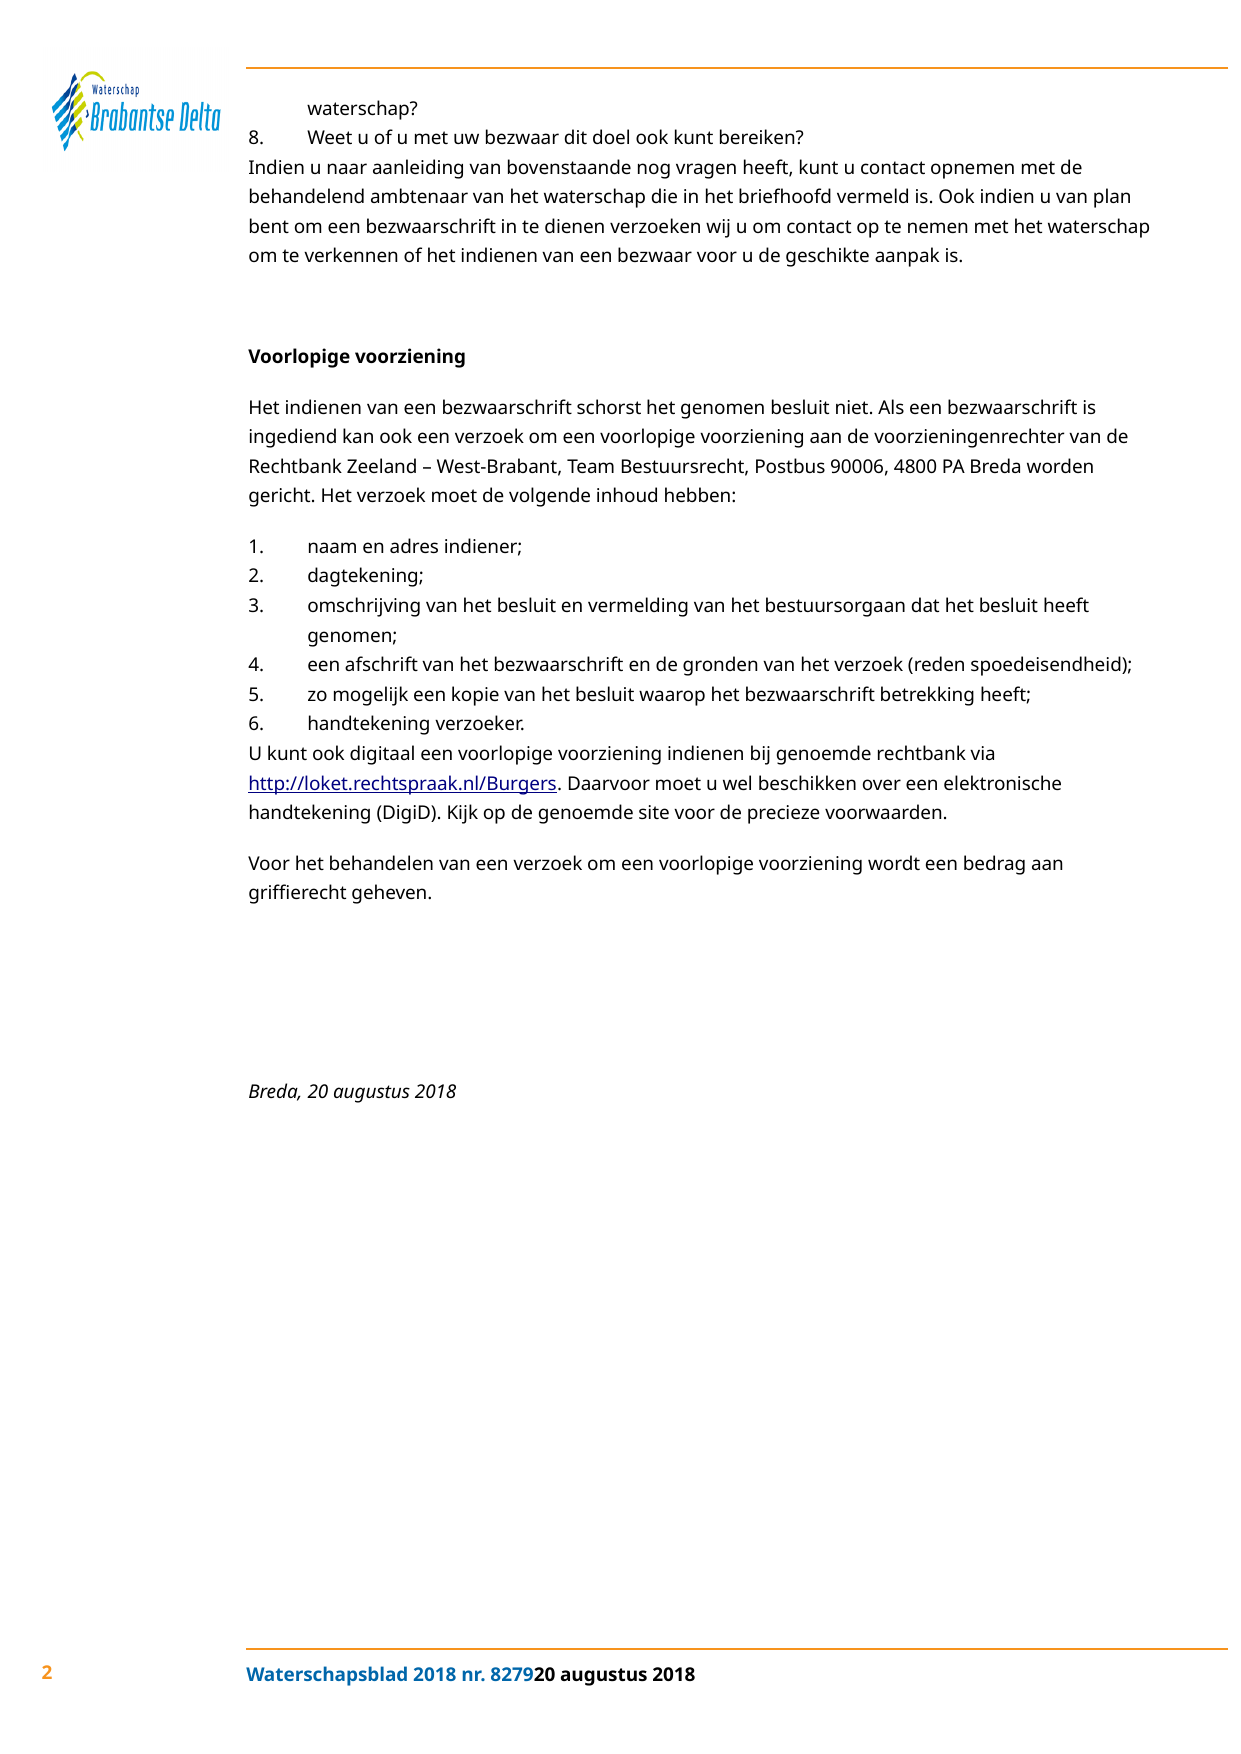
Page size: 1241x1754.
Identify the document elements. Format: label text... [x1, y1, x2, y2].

list omschrijving van het besluit en vermelding van het bestuursorgaan dat het besluit heeft genomen; [248, 592, 1152, 648]
text Breda, 20 augustus 2018 [248, 1078, 1152, 1104]
list naam en adres indiener; [248, 533, 1152, 559]
picture [41, 47, 231, 172]
text Het indienen van een bezwaarschrift schorst het genomen besluit niet. Als een bezwaarschrift is ingediend kan ook een verzoek om een voorlopige voorziening aan de voorzieningenrechter van de Rechtbank Zeeland – West-Brabant, Team Bestuursrecht, Postbus 90006, 4800 PA Breda worden gericht. Het verzoek moet de volgende inhoud hebben: [248, 394, 1152, 508]
text U kunt ook digitaal een voorlopige voorziening indienen bij genoemde rechtbank via http://loket.rechtspraak.nl/Burgers. Daarvoor moet u wel beschikken over een elektronische handtekening (DigiD). Kijk op de genoemde site voor de precieze voorwaarden. [248, 740, 1152, 825]
text Voorlopige voorziening [248, 343, 1152, 369]
list waterschap? [248, 95, 1152, 121]
list Weet u of u met uw bezwaar dit doel ook kunt bereiken? [248, 124, 1152, 150]
text Indien u naar aanleiding van bovenstaande nog vragen heeft, kunt u contact opnemen met de behandelend ambtenaar van het waterschap die in het briefhoofd vermeld is. Ook indien u van plan bent om een bezwaarschrift in te dienen verzoeken wij u om contact op te nemen met het waterschap om te verkennen of het indienen van een bezwaar voor u de geschikte aanpak is. [248, 154, 1152, 268]
list een afschrift van het bezwaarschrift en de gronden van het verzoek (reden spoedeisendheid); [248, 651, 1152, 677]
list dagtekening; [248, 563, 1152, 588]
text Voor het behandelen van een verzoek om een voorlopige voorziening wordt een bedrag aan griffierecht geheven. [248, 850, 1152, 905]
list handtekening verzoeker. [248, 711, 1152, 736]
list zo mogelijk een kopie van het besluit waarop het bezwaarschrift betrekking heeft; [248, 681, 1152, 707]
